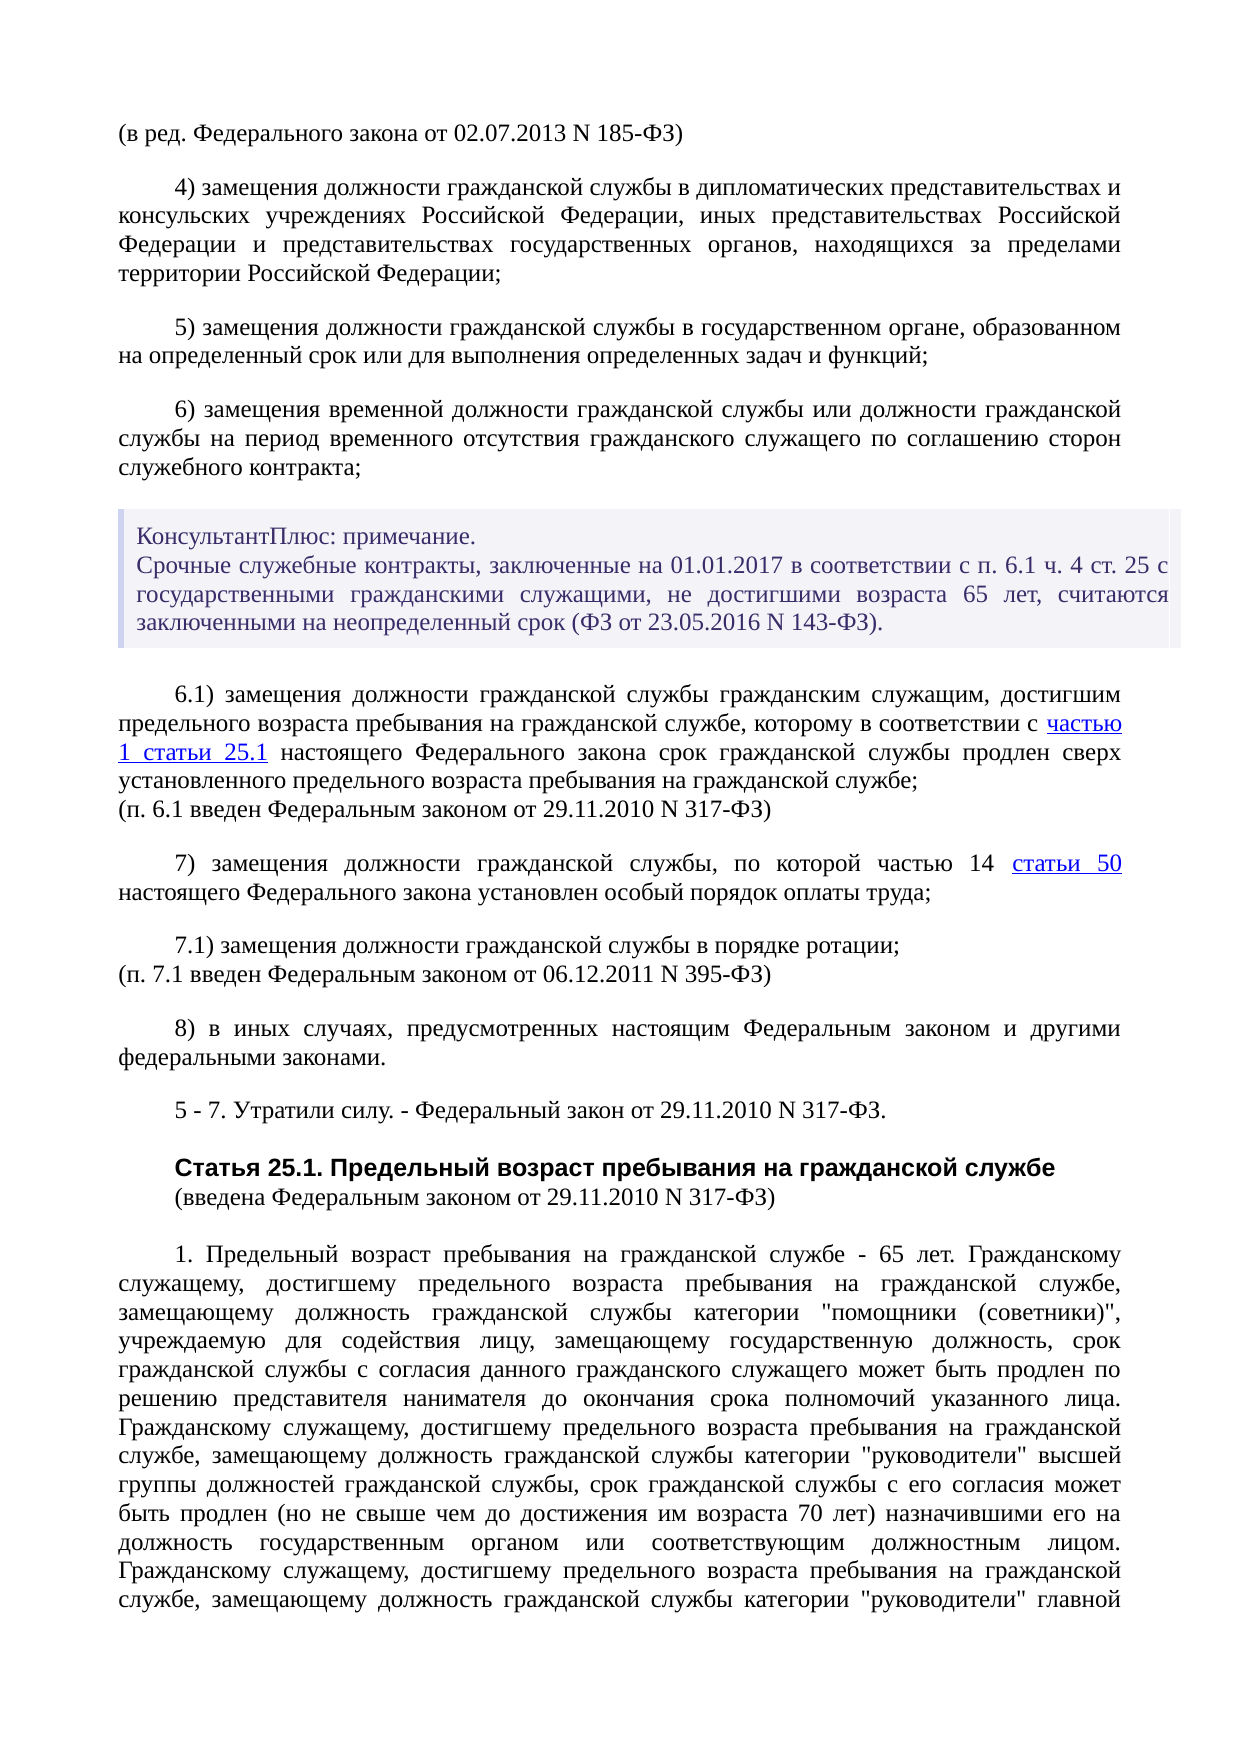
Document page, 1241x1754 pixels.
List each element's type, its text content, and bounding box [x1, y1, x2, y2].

table_header [1170, 509, 1181, 648]
table_header КонсультантПлюс: примечание. Срочные служебные контракты, заключенные на 01.01.2017 в соответствии с п. 6.1 ч. 4 ст. 25 с государственными гражданскими служащими, не достигшими возраста 65 лет, считаются заключенными на неопределенный срок (ФЗ от 23.05.2016 N 143-ФЗ). [136, 509, 1169, 648]
text 4) замещения должности гражданской службы в дипломатических представительствах и консульских учреждениях Российской Федерации, иных представительствах Российской Федерации и представительствах государственных органов, находящихся за пределами территории Российской Федерации; [118, 172, 1122, 287]
text 6.1) замещения должности гражданской службы гражданским служащим, достигшим предельного возраста пребывания на гражданской службе, которому в соответствии с частью 1 статьи 25.1 настоящего Федерального закона срок гражданской службы продлен сверх установленного предельного возраста пребывания на гражданской службе; [118, 679, 1122, 794]
text 7.1) замещения должности гражданской службы в порядке ротации; [118, 930, 1122, 959]
table_header [118, 509, 124, 648]
text 6) замещения временной должности гражданской службы или должности гражданской службы на период временного отсутствия гражданского служащего по соглашению сторон служебного контракта; [118, 394, 1122, 481]
text 5 - 7. Утратили силу. - Федеральный закон от 29.11.2010 N 317-ФЗ. [118, 1095, 1122, 1124]
text (п. 6.1 введен Федеральным законом от 29.11.2010 N 317-ФЗ) [118, 794, 1122, 823]
text (в ред. Федерального закона от 02.07.2013 N 185-ФЗ) [118, 118, 1122, 147]
text (введена Федеральным законом от 29.11.2010 N 317-ФЗ) [118, 1182, 1122, 1210]
text (п. 7.1 введен Федеральным законом от 06.12.2011 N 395-ФЗ) [118, 959, 1122, 988]
title Статья 25.1. Предельный возраст пребывания на гражданской службе [118, 1153, 1122, 1182]
text 7) замещения должности гражданской службы, по которой частью 14 статьи 50 настоящего Федерального закона установлен особый порядок оплаты труда; [118, 848, 1122, 905]
table_header [124, 509, 136, 648]
text 1. Предельный возраст пребывания на гражданской службе - 65 лет. Гражданскому служащему, достигшему предельного возраста пребывания на гражданской службе, замещающему должность гражданской службы категории "помощники (советники)", учреждаемую для содействия лицу, замещающему государственную должность, срок гражданской службы с согласия данного гражданского служащего может быть продлен по решению представителя нанимателя до окончания срока полномочий указанного лица. Гражданскому служащему, достигшему предельного возраста пребывания на гражданской службе, замещающему должность гражданской службы категории "руководители" высшей группы должностей гражданской службы, срок гражданской службы с его согласия может быть продлен (но не свыше чем до достижения им возраста 70 лет) назначившими его на должность государственным органом или соответствующим должностным лицом. Гражданскому служащему, достигшему предельного возраста пребывания на гражданской службе, замещающему должность гражданской службы категории "руководители" главной [118, 1239, 1122, 1613]
text 8) в иных случаях, предусмотренных настоящим Федеральным законом и другими федеральными законами. [118, 1013, 1122, 1070]
text 5) замещения должности гражданской службы в государственном органе, образованном на определенный срок или для выполнения определенных задач и функций; [118, 312, 1122, 369]
